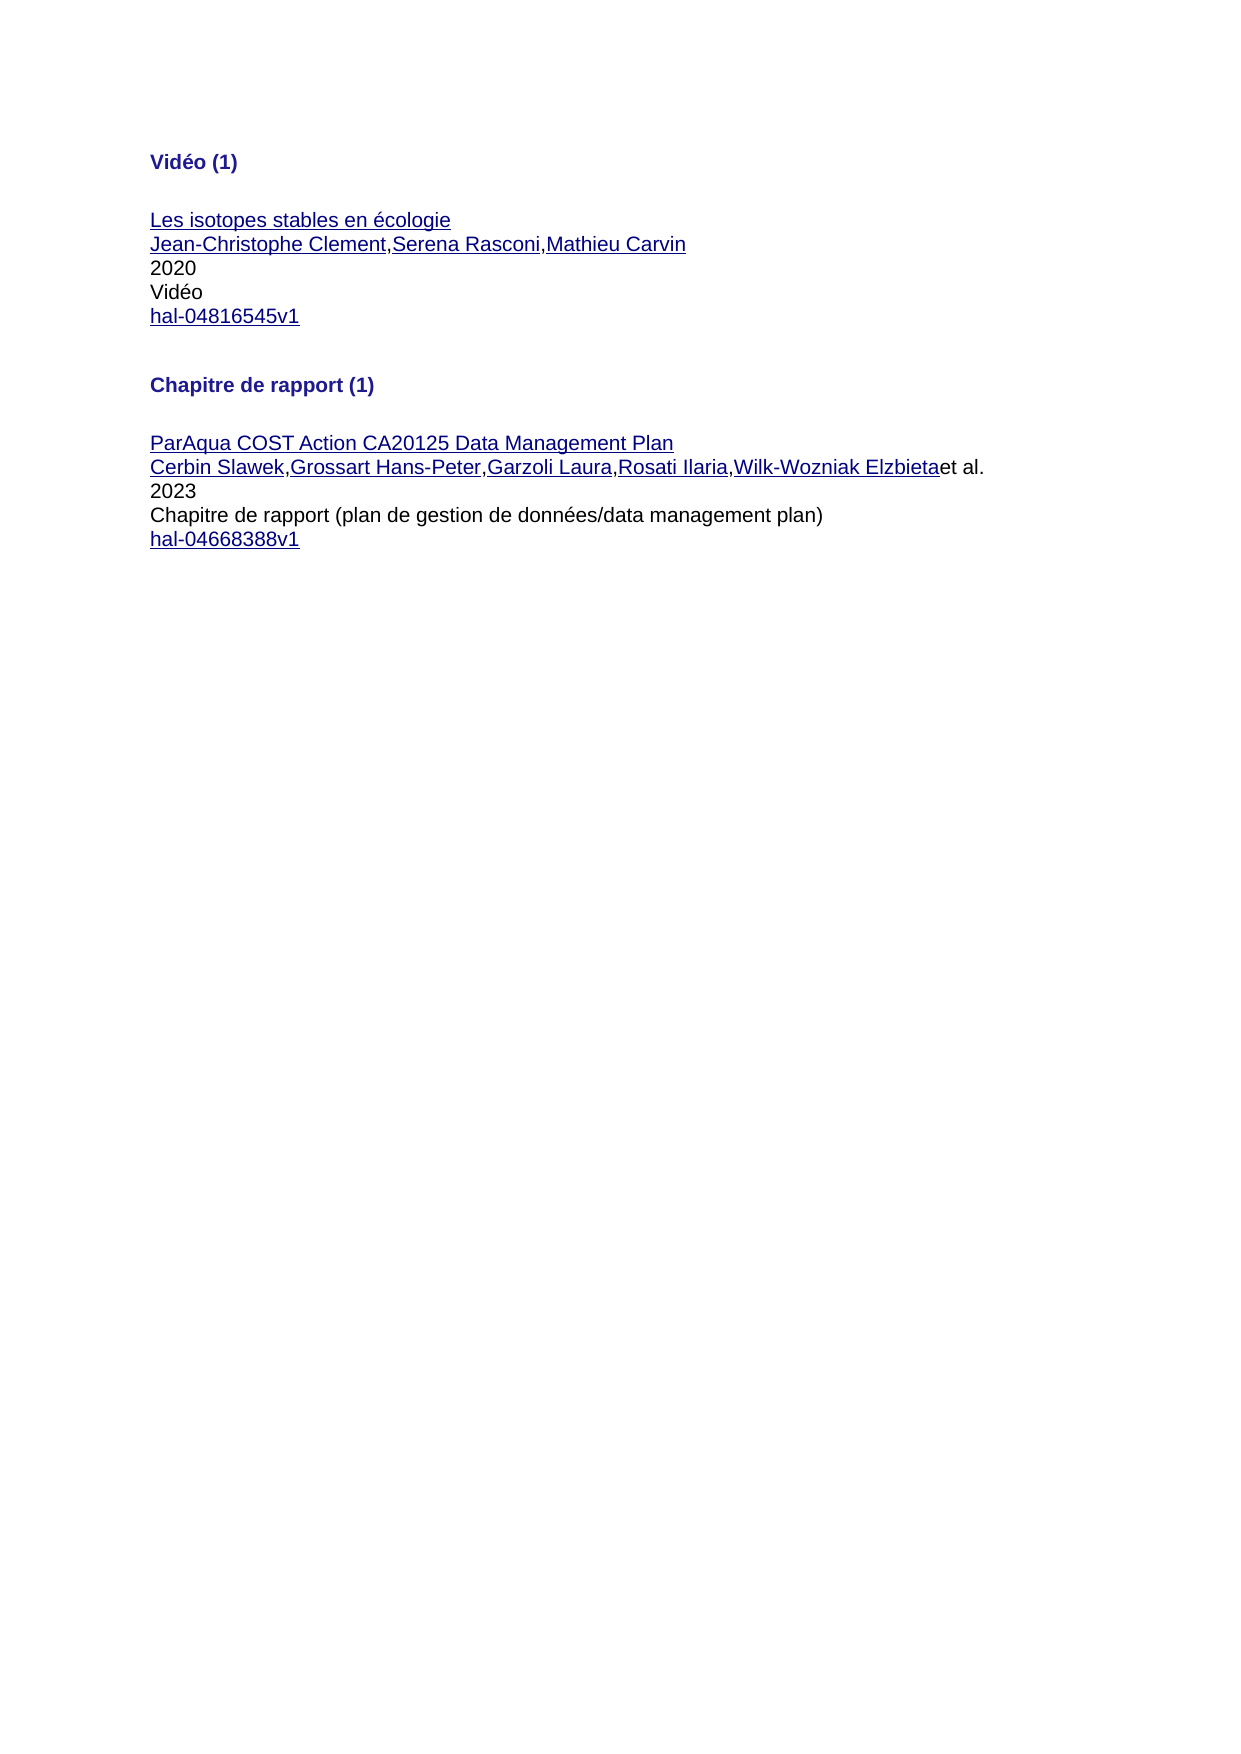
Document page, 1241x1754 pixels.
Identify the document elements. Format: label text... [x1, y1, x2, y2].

subtitle Chapitre de rapport (1) [150, 373, 1090, 397]
table_header Les isotopes stables en écologie Jean-Christophe Clement,Serena Rasconi,Mathieu Carvin 2020 Vidéo hal-04816545v1 [150, 208, 1090, 328]
subtitle Vidéo (1) [150, 150, 1090, 174]
table_header ParAqua COST Action CA20125 Data Management Plan Cerbin Slawek,Grossart Hans-Peter,Garzoli Laura,Rosati Ilaria,Wilk-Wozniak Elzbietaet al. 2023 Chapitre de rapport (plan de gestion de données/data management plan) hal-04668388v1 [150, 431, 1090, 551]
